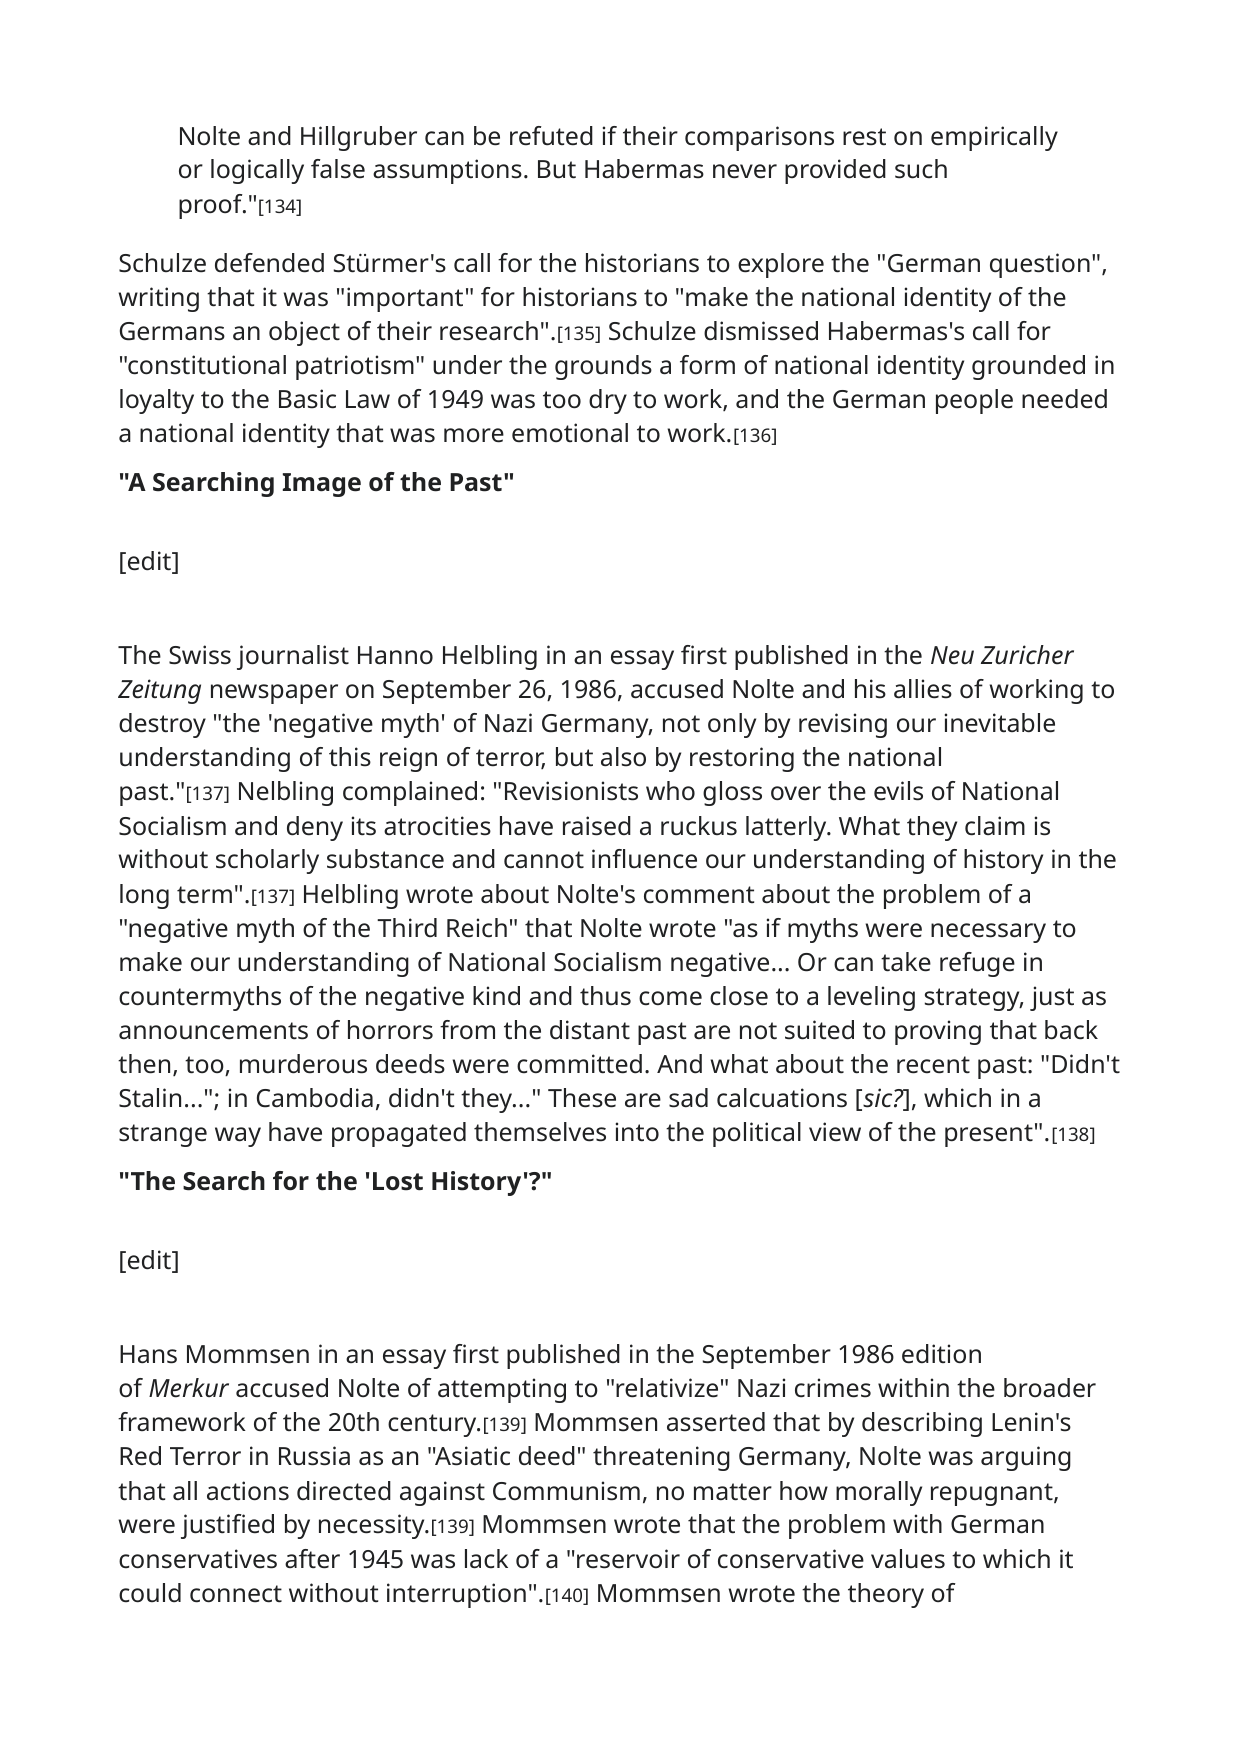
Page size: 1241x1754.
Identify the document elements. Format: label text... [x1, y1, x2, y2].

text [edit] [118, 544, 1122, 578]
text Schulze defended Stürmer's call for the historians to explore the "German question", writing that it was "important" for historians to "make the national identity of the Germans an object of their research".[135] Schulze dismissed Habermas's call for "constitutional patriotism" under the grounds a form of national identity grounded in loyalty to the Basic Law of 1949 was too dry to work, and the German people needed a national identity that was more emotional to work.[136] [118, 245, 1122, 450]
text Nolte and Hillgruber can be refuted if their comparisons rest on empirically or logically false assumptions. But Habermas never provided such proof."[134] [177, 118, 1063, 220]
subtitle "A Searching Image of the Past" [118, 464, 1122, 498]
text Hans Mommsen in an essay first published in the September 1986 edition of Merkur accused Nolte of attempting to "relativize" Nazi crimes within the broader framework of the 20th century.[139] Mommsen asserted that by describing Lenin's Red Terror in Russia as an "Asiatic deed" threatening Germany, Nolte was arguing that all actions directed against Communism, no matter how morally repugnant, were justified by necessity.[139] Mommsen wrote that the problem with German conservatives after 1945 was lack of a "reservoir of conservative values to which it could connect without interruption".[140] Mommsen wrote the theory of [118, 1337, 1122, 1609]
text The Swiss journalist Hanno Helbling in an essay first published in the Neu Zuricher Zeitung newspaper on September 26, 1986, accused Nolte and his allies of working to destroy "the 'negative myth' of Nazi Germany, not only by revising our inevitable understanding of this reign of terror, but also by restoring the national past."[137] Nelbling complained: "Revisionists who gloss over the evils of National Socialism and deny its atrocities have raised a ruckus latterly. What they claim is without scholarly substance and cannot influence our understanding of history in the long term".[137] Helbling wrote about Nolte's comment about the problem of a "negative myth of the Third Reich" that Nolte wrote "as if myths were necessary to make our understanding of National Socialism negative... Or can take refuge in countermyths of the negative kind and thus come close to a leveling strategy, just as announcements of horrors from the distant past are not suited to proving that back then, too, murderous deeds were committed. And what about the recent past: "Didn't Stalin..."; in Cambodia, didn't they..." These are sad calcuations [sic?], which in a strange way have propagated themselves into the political view of the present".[138] [118, 638, 1122, 1149]
subtitle "The Search for the 'Lost History'?" [118, 1163, 1122, 1197]
text [edit] [118, 1243, 1122, 1277]
